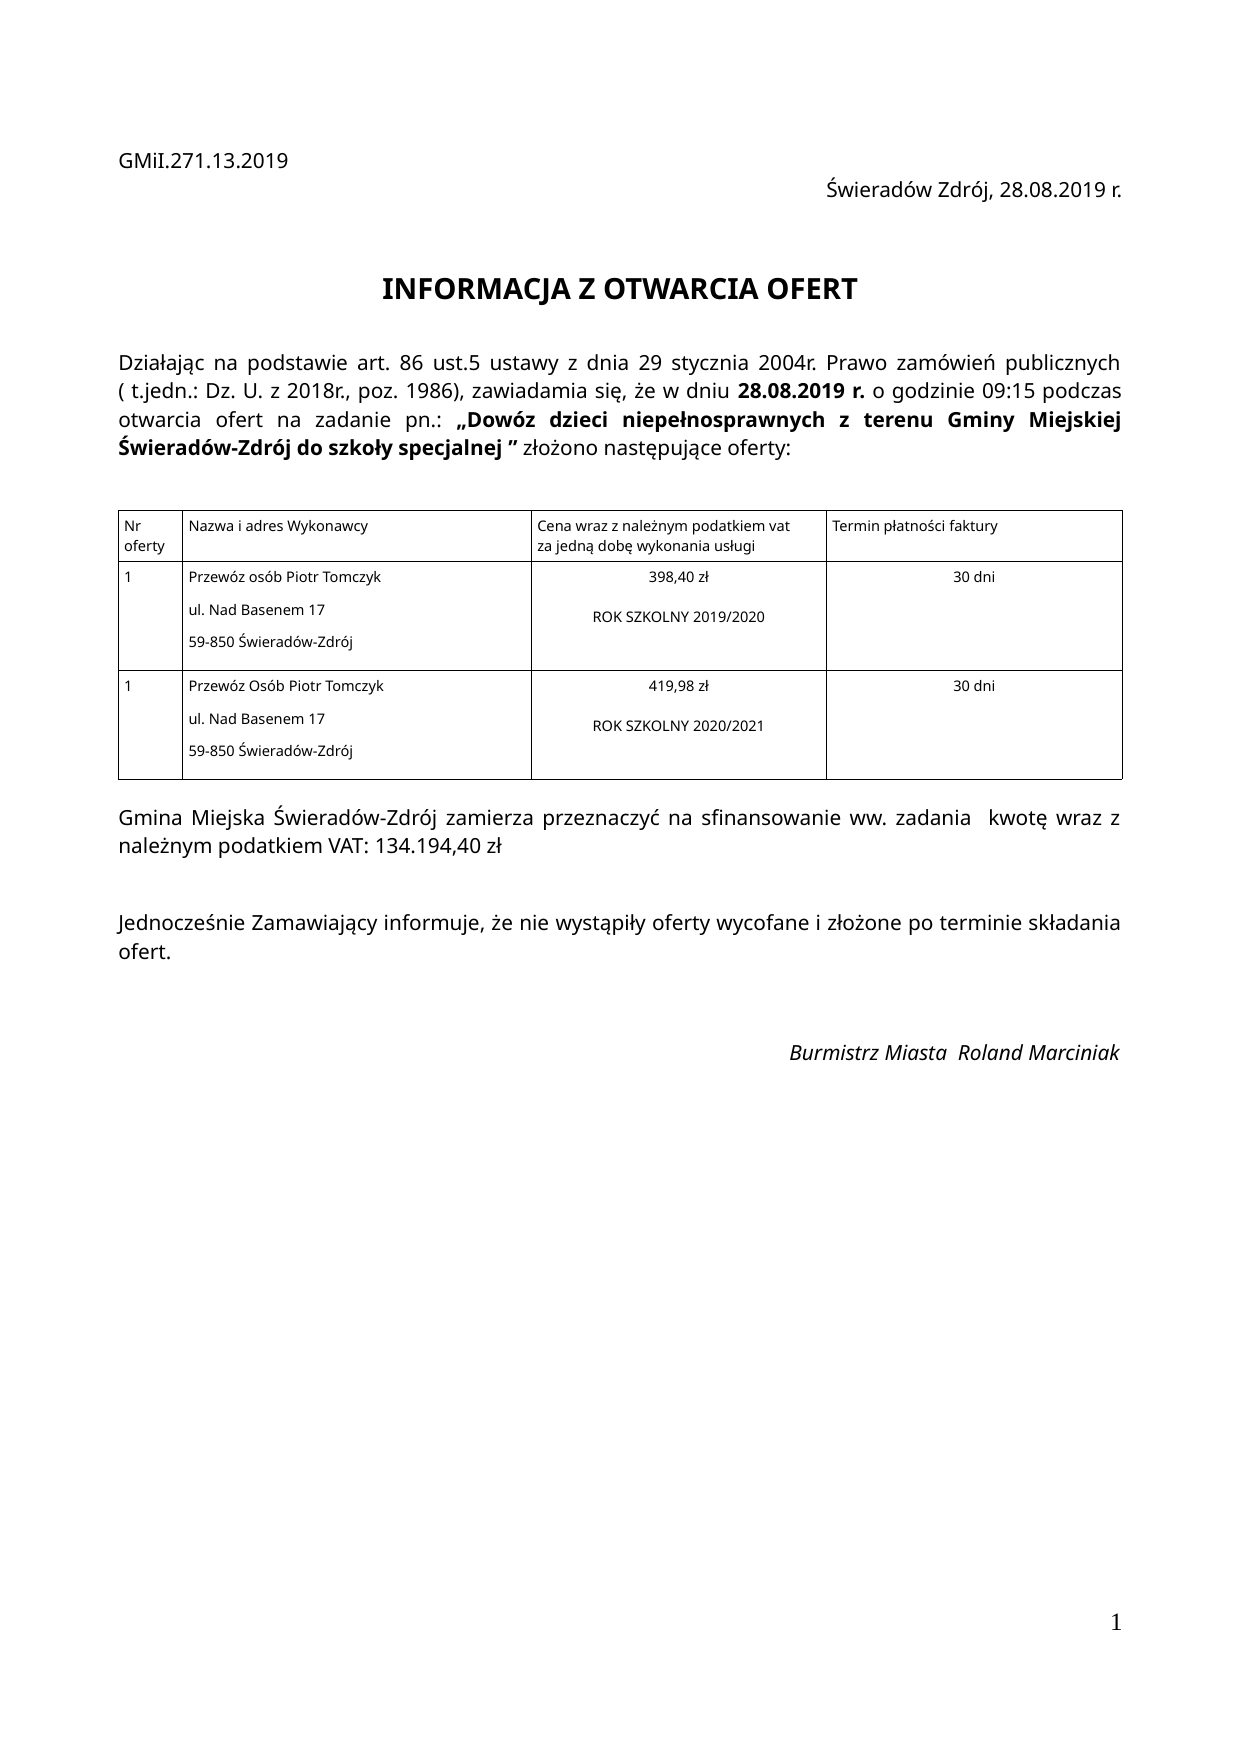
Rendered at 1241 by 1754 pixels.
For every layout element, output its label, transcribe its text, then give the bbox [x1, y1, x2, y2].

table_cell 419,98 zł ROK SZKOLNY 2020/2021 [532, 671, 826, 779]
text Świeradów Zdrój, 28.08.2019 r. [118, 175, 1122, 203]
table_cell 30 dni [827, 562, 1122, 670]
text GMiI.271.13.2019 [118, 147, 1122, 175]
table_cell 1 [119, 562, 182, 670]
text Jednocześnie Zamawiający informuje, że nie wystąpiły oferty wycofane i złożone po terminie składania ofert. [118, 908, 1122, 965]
table_cell 398,40 zł ROK SZKOLNY 2019/2020 [532, 562, 826, 670]
text Gmina Miejska Świeradów-Zdrój zamierza przeznaczyć na sfinansowanie ww. zadania kwotę wraz z należnym podatkiem VAT: 134.194,40 zł [118, 803, 1122, 860]
list Burmistrz Miasta Roland Marciniak [118, 1038, 1122, 1066]
table_header Nazwa i adres Wykonawcy [183, 511, 531, 561]
text Działając na podstawie art. 86 ust.5 ustawy z dnia 29 stycznia 2004r. Prawo zamówień publicznych ( t.jedn.: Dz. U. z 2018r., poz. 1986), zawiadamia się, że w dniu 28.08.2019 r. o godzinie 09:15 podczas otwarcia ofert na zadanie pn.: „Dowóz dzieci niepełnosprawnych z terenu Gminy Miejskiej Świeradów-Zdrój do szkoły specjalnej ” złożono następujące oferty: [118, 348, 1122, 462]
table_cell 1 [119, 671, 182, 779]
table_cell Przewóz osób Piotr Tomczyk ul. Nad Basenem 17 59-850 Świeradów-Zdrój [183, 562, 531, 670]
table_cell 30 dni [827, 671, 1122, 779]
table_header Cena wraz z należnym podatkiem vat za jedną dobę wykonania usługi [532, 511, 826, 561]
text INFORMACJA Z OTWARCIA OFERT [118, 269, 1122, 308]
table_header Nr oferty [119, 511, 182, 561]
table_header Termin płatności faktury [827, 511, 1122, 561]
table_cell Przewóz Osób Piotr Tomczyk ul. Nad Basenem 17 59-850 Świeradów-Zdrój [183, 671, 531, 779]
